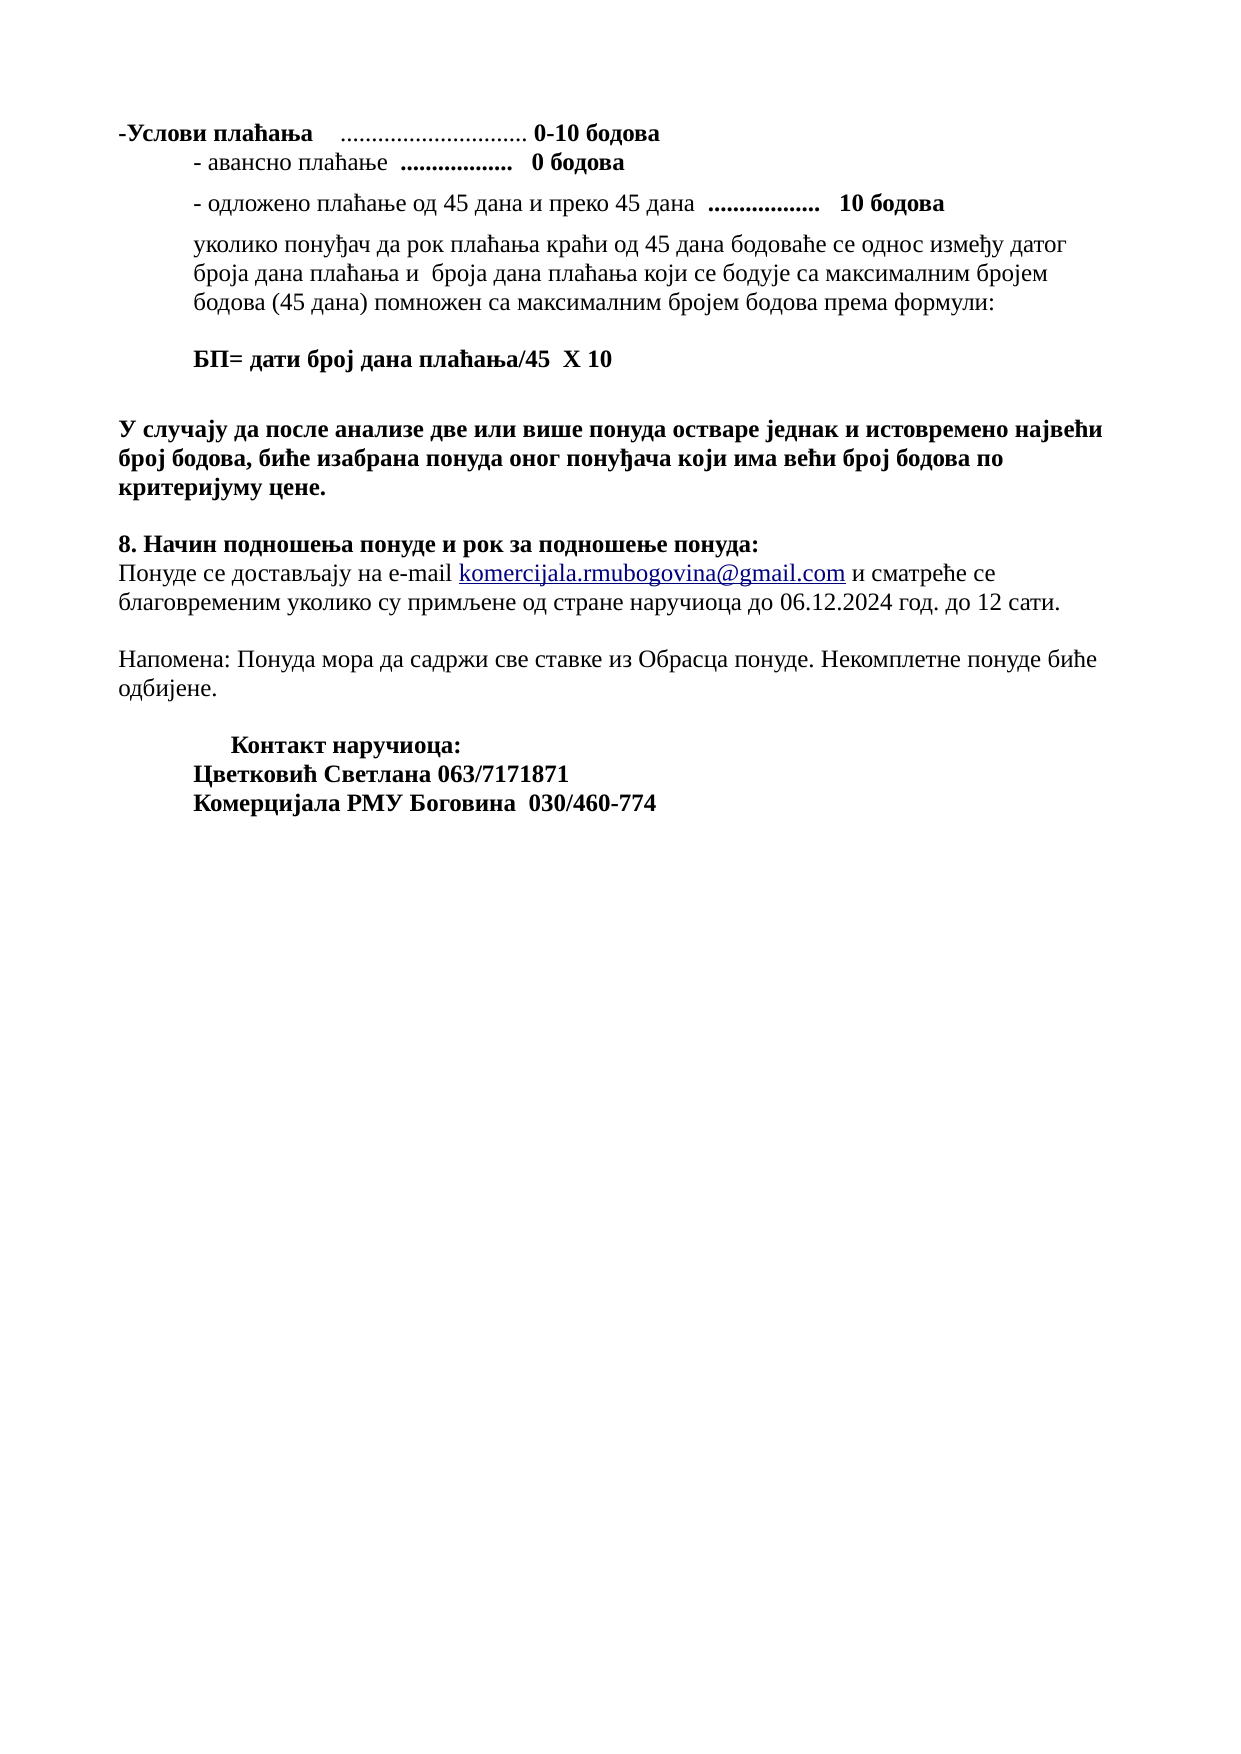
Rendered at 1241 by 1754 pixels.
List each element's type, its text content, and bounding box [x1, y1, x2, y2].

text - авансно плаћање .................. 0 бодова [193, 147, 1122, 176]
text Понуде се достављају на e-mail komercijala.rmubogovina@gmail.com и сматреће се благовременим уколико су примљене од стране наручиоца до 06.12.2024 год. до 12 сати. [118, 558, 1122, 616]
text 8. Начин подношења понуде и рок за подношење понуда: [118, 529, 1122, 558]
text У случају да после анализе две или више понуда остваре једнак и истовремено највећи број бодова, биће изабрана понуда оног понуђача који има већи број бодова по критеријуму цене. [118, 414, 1122, 501]
text Цветковић Светлана 063/7171871 [193, 759, 1122, 788]
text - одложено плаћање од 45 дана и преко 45 дана .................. 10 бодова [193, 188, 1122, 217]
text Напомена: Понуда мора да садржи све ставке из Обрасца понуде. Некомплетне понуде биће одбијене. [118, 644, 1122, 702]
text уколико понуђач да рок плаћања краћи од 45 дана бодоваће се однос између датог броја дана плаћања и броја дана плаћања који се бодује са максималним бројем бодова (45 дана) помножен са максималним бројем бодова према формули: [193, 229, 1122, 316]
text -Услови плаћања .............................. 0-10 бодова [118, 118, 1122, 147]
text Комерцијала РМУ Боговина 030/460-774 [193, 788, 1122, 817]
list Контакт наручиоца: [193, 731, 1122, 759]
text БП= дати број дана плаћања/45 X 10 [193, 344, 1122, 373]
